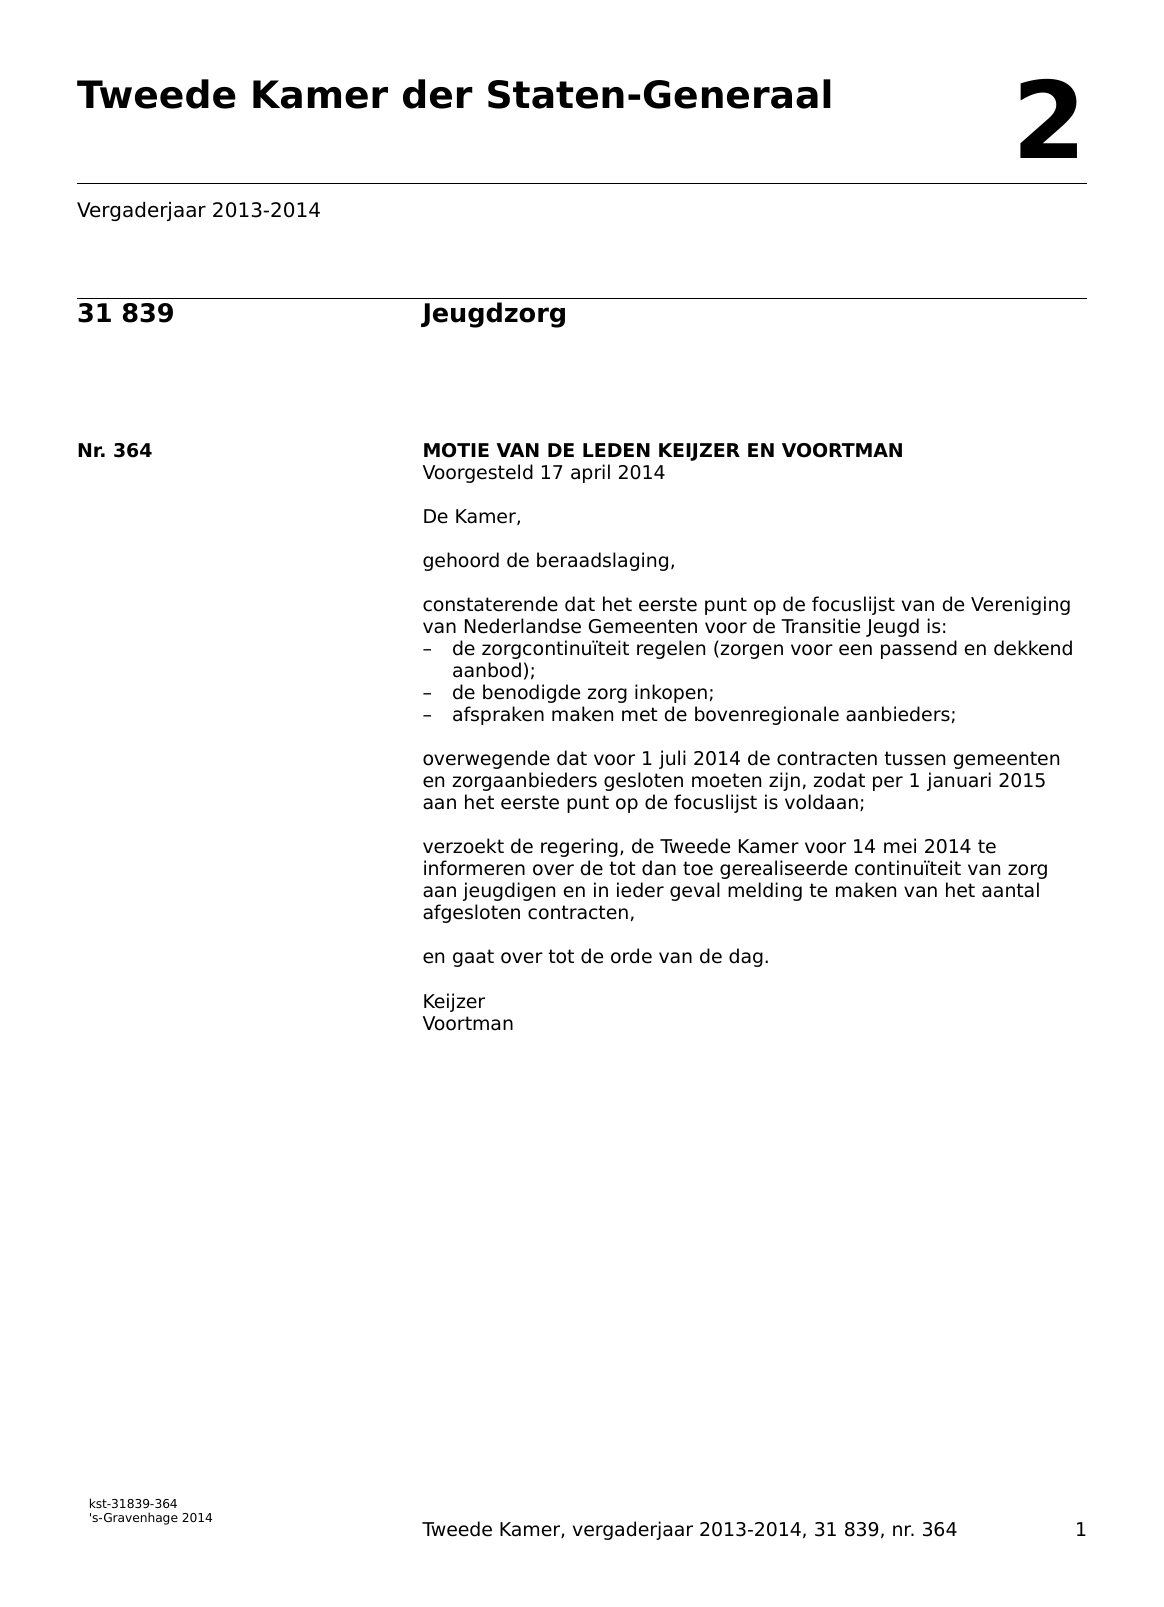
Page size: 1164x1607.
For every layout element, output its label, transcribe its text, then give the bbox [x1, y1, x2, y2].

text Voortman [422, 1013, 1087, 1034]
text verzoekt de regering, de Tweede Kamer voor 14 mei 2014 te informeren over de tot dan toe gerealiseerde continuïteit van zorg aan jeugdigen en in ieder geval melding te maken van het aantal afgesloten contracten, [422, 836, 1087, 924]
text – afspraken maken met de bovenregionale aanbieders; [422, 704, 1087, 726]
text en gaat over tot de orde van de dag. [422, 946, 1087, 968]
table_header 2 [886, 59, 1087, 183]
text 's-Gravenhage 2014 [88, 1511, 323, 1525]
text kst-31839-364 [88, 1497, 323, 1511]
subtitle Nr. 364 MOTIE VAN DE LEDEN KEIJZER EN VOORTMAN [77, 440, 1087, 462]
text Keijzer [422, 991, 1087, 1013]
text – de zorgcontinuïteit regelen (zorgen voor een passend en dekkend aanbod); [422, 638, 1087, 682]
table_header Tweede Kamer der Staten-Generaal [77, 59, 886, 183]
text overwegende dat voor 1 juli 2014 de contracten tussen gemeenten en zorgaanbieders gesloten moeten zijn, zodat per 1 januari 2015 aan het eerste punt op de focuslijst is voldaan; [422, 748, 1087, 814]
text De Kamer, [422, 506, 1087, 528]
text Voorgesteld 17 april 2014 [422, 462, 1087, 484]
table_cell Vergaderjaar 2013-2014 [77, 184, 1087, 298]
text constaterende dat het eerste punt op de focuslijst van de Vereniging van Nederlandse Gemeenten voor de Transitie Jeugd is: [422, 594, 1087, 638]
text – de benodigde zorg inkopen; [422, 682, 1087, 704]
subtitle 31 839 Jeugdzorg [77, 299, 1087, 329]
text gehoord de beraadslaging, [422, 550, 1087, 572]
